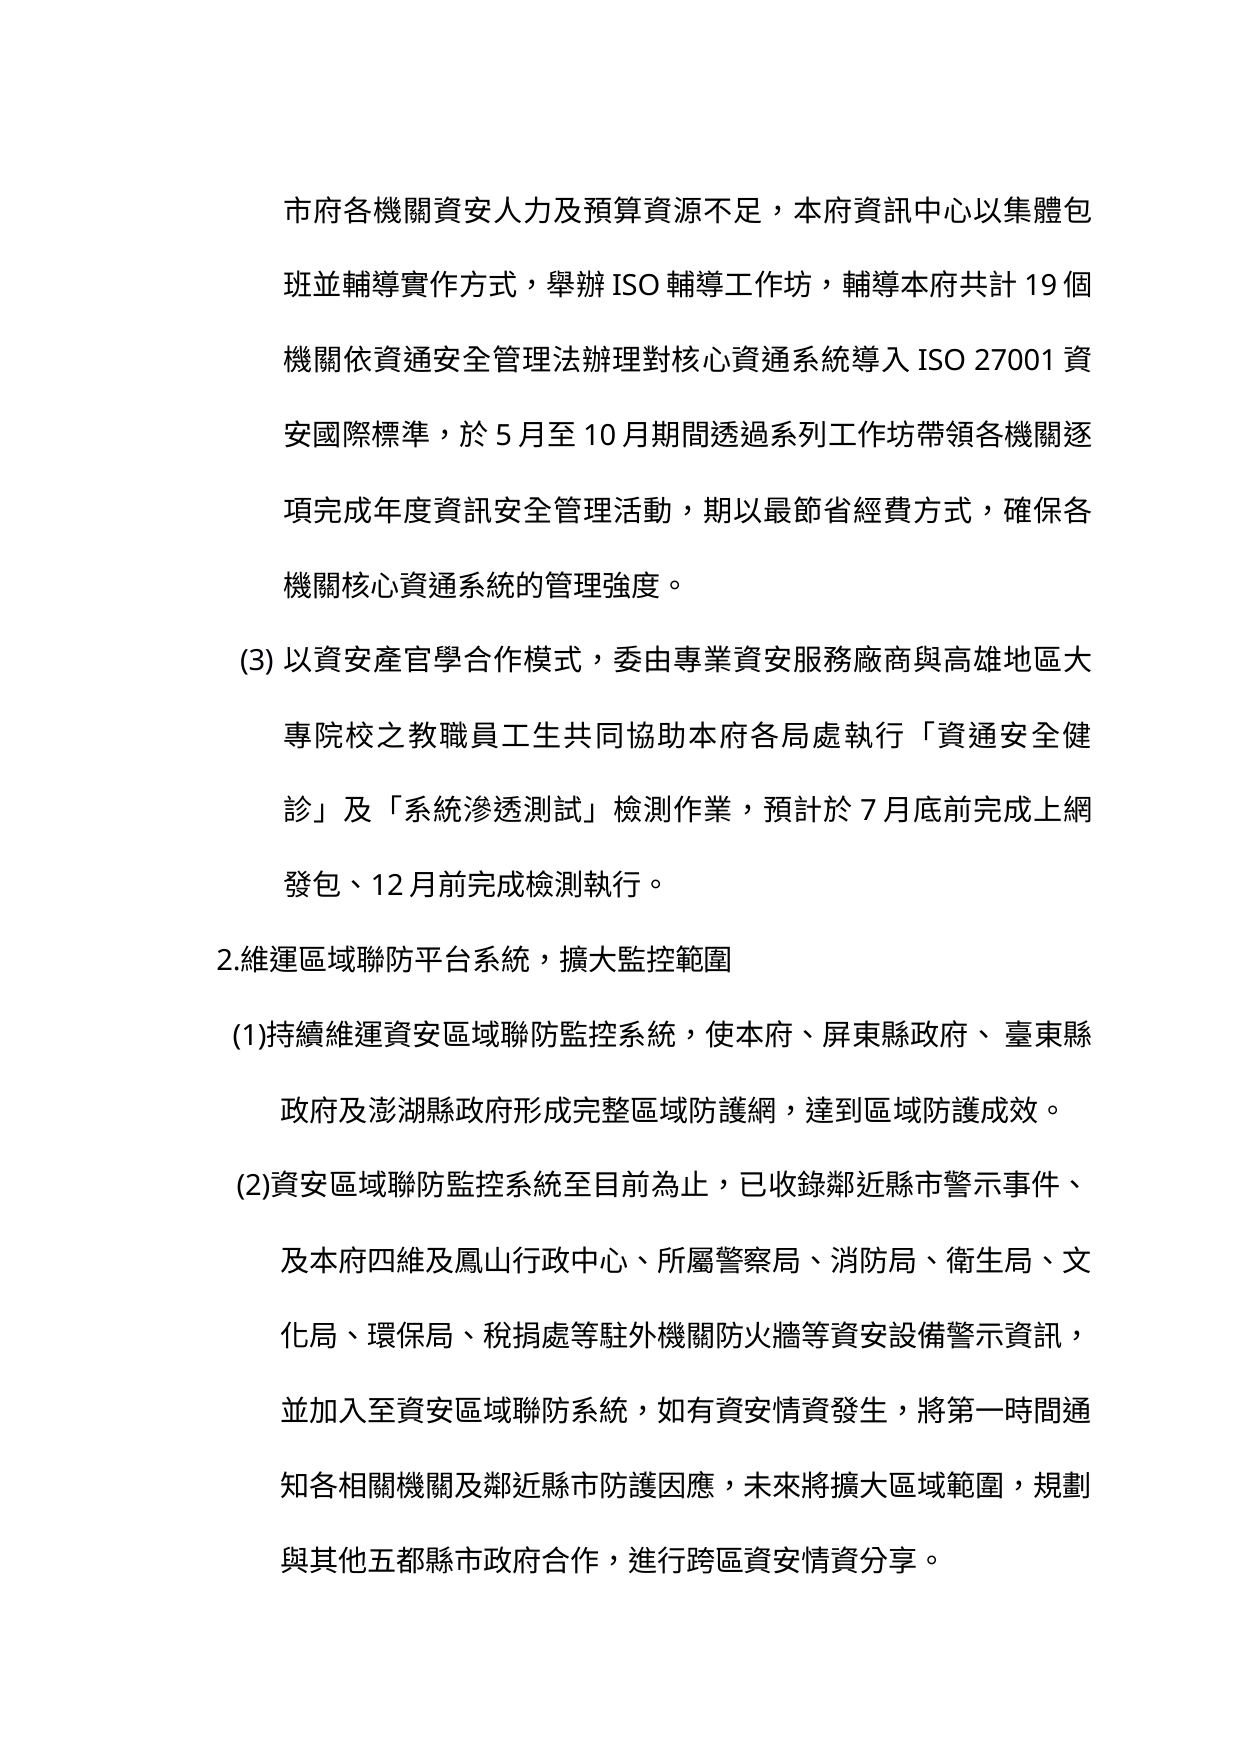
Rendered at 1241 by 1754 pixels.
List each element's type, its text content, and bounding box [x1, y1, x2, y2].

list 以資安產官學合作模式，委由專業資安服務廠商與高雄地區大專院校之教職員工生共同協助本府各局處執行「資通安全健診」及「系統滲透測試」檢測作業，預計於7月底前完成上網發包、12月前完成檢測執行。 [240, 614, 1092, 914]
list 市府各機關資安人力及預算資源不足，本府資訊中心以集體包班並輔導實作方式，舉辦ISO輔導工作坊，輔導本府共計19個機關依資通安全管理法辦理對核心資通系統導入ISO 27001資安國際標準，於5月至10月期間透過系列工作坊帶領各機關逐項完成年度資訊安全管理活動，期以最節省經費方式，確保各機關核心資通系統的管理強度。 [240, 164, 1092, 614]
text (1)持續維運資安區域聯防監控系統，使本府、屏東縣政府、 臺東縣政府及澎湖縣政府形成完整區域防護網，達到區域防護成效。 [232, 989, 1092, 1139]
text 2.維運區域聯防平台系統，擴大監控範圍 [216, 914, 1092, 989]
text (2)資安區域聯防監控系統至目前為止，已收錄鄰近縣市警示事件、及本府四維及鳳山行政中心、所屬警察局、消防局、衛生局、文化局、環保局、稅捐處等駐外機關防火牆等資安設備警示資訊，並加入至資安區域聯防系統，如有資安情資發生，將第一時間通知各相關機關及鄰近縣市防護因應，未來將擴大區域範圍，規劃與其他五都縣市政府合作，進行跨區資安情資分享。 [236, 1139, 1092, 1589]
